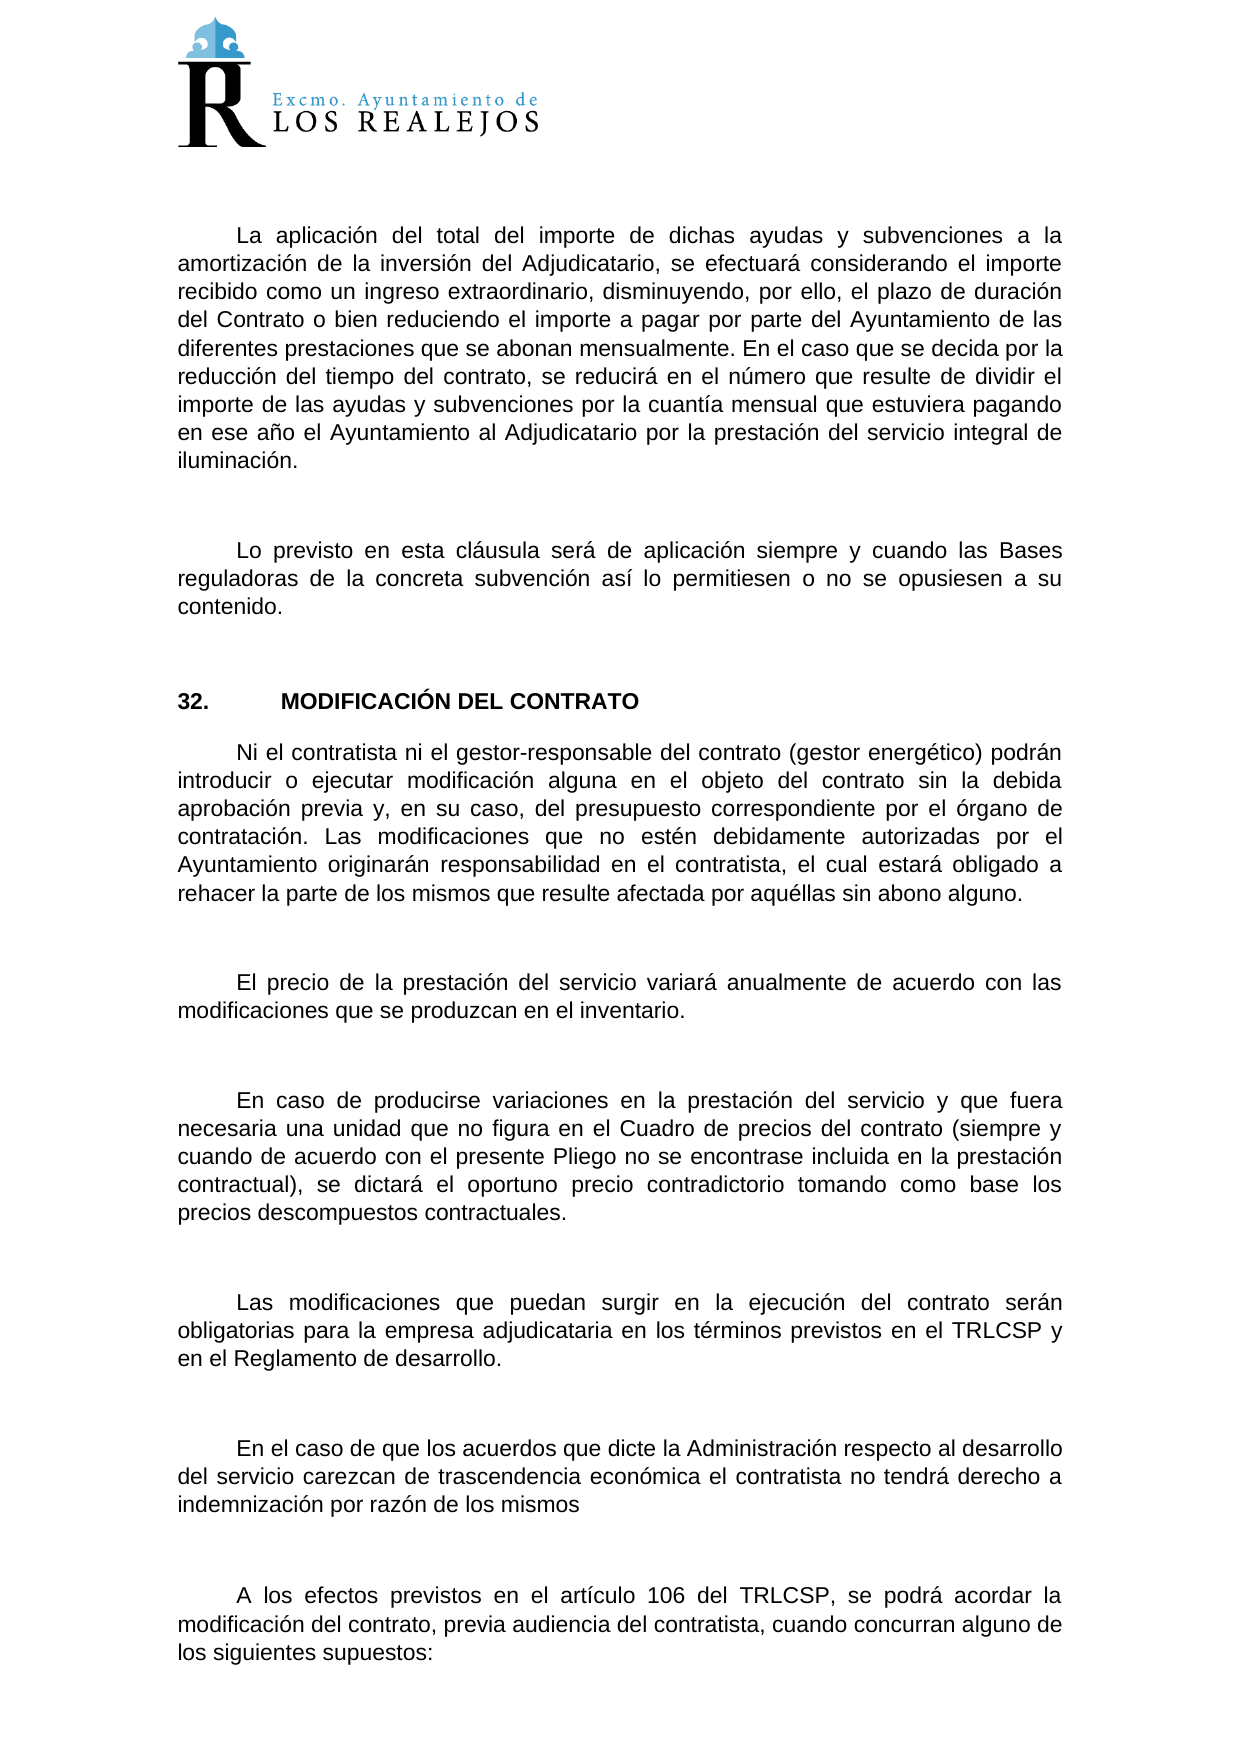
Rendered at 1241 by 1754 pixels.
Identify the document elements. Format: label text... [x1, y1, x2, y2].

text La aplicación del total del importe de dichas ayudas y subvenciones a la amortización de la inversión del Adjudicatario, se efectuará considerando el importe recibido como un ingreso extraordinario, disminuyendo, por ello, el plazo de duración del Contrato o bien reduciendo el importe a pagar por parte del Ayuntamiento de las diferentes prestaciones que se abonan mensualmente. En el caso que se decida por la reducción del tiempo del contrato, se reducirá en el número que resulte de dividir el importe de las ayudas y subvenciones por la cuantía mensual que estuviera pagando en ese año el Ayuntamiento al Adjudicatario por la prestación del servicio integral de iluminación. [177, 222, 1063, 473]
text En el caso de que los acuerdos que dicte la Administración respecto al desarrollo del servicio carezcan de trascendencia económica el contratista no tendrá derecho a indemnización por razón de los mismos [177, 1435, 1063, 1517]
list MODIFICACIÓN DEL CONTRATO [177, 688, 1063, 715]
text Ni el contratista ni el gestor-responsable del contrato (gestor energético) podrán introducir o ejecutar modificación alguna en el objeto del contrato sin la debida aprobación previa y, en su caso, del presupuesto correspondiente por el órgano de contratación. Las modificaciones que no estén debidamente autorizadas por el Ayuntamiento originarán responsabilidad en el contratista, el cual estará obligado a rehacer la parte de los mismos que resulte afectada por aquéllas sin abono alguno. [177, 739, 1063, 906]
text Lo previsto en esta cláusula será de aplicación siempre y cuando las Bases reguladoras de la concreta subvención así lo permitiesen o no se opusiesen a su contenido. [177, 537, 1063, 619]
text Las modificaciones que puedan surgir en la ejecución del contrato serán obligatorias para la empresa adjudicataria en los términos previstos en el TRLCSP y en el Reglamento de desarrollo. [177, 1289, 1063, 1372]
text El precio de la prestación del servicio variará anualmente de acuerdo con las modificaciones que se produzcan en el inventario. [177, 969, 1063, 1024]
text A los efectos previstos en el artículo 106 del TRLCSP, se podrá acordar la modificación del contrato, previa audiencia del contratista, cuando concurran alguno de los siguientes supuestos: [177, 1582, 1063, 1665]
text En caso de producirse variaciones en la prestación del servicio y que fuera necesaria una unidad que no figura en el Cuadro de precios del contrato (siempre y cuando de acuerdo con el presente Pliego no se encontrase incluida en la prestación contractual), se dictará el oportuno precio contradictorio tomando como base los precios descompuestos contractuales. [177, 1087, 1063, 1226]
